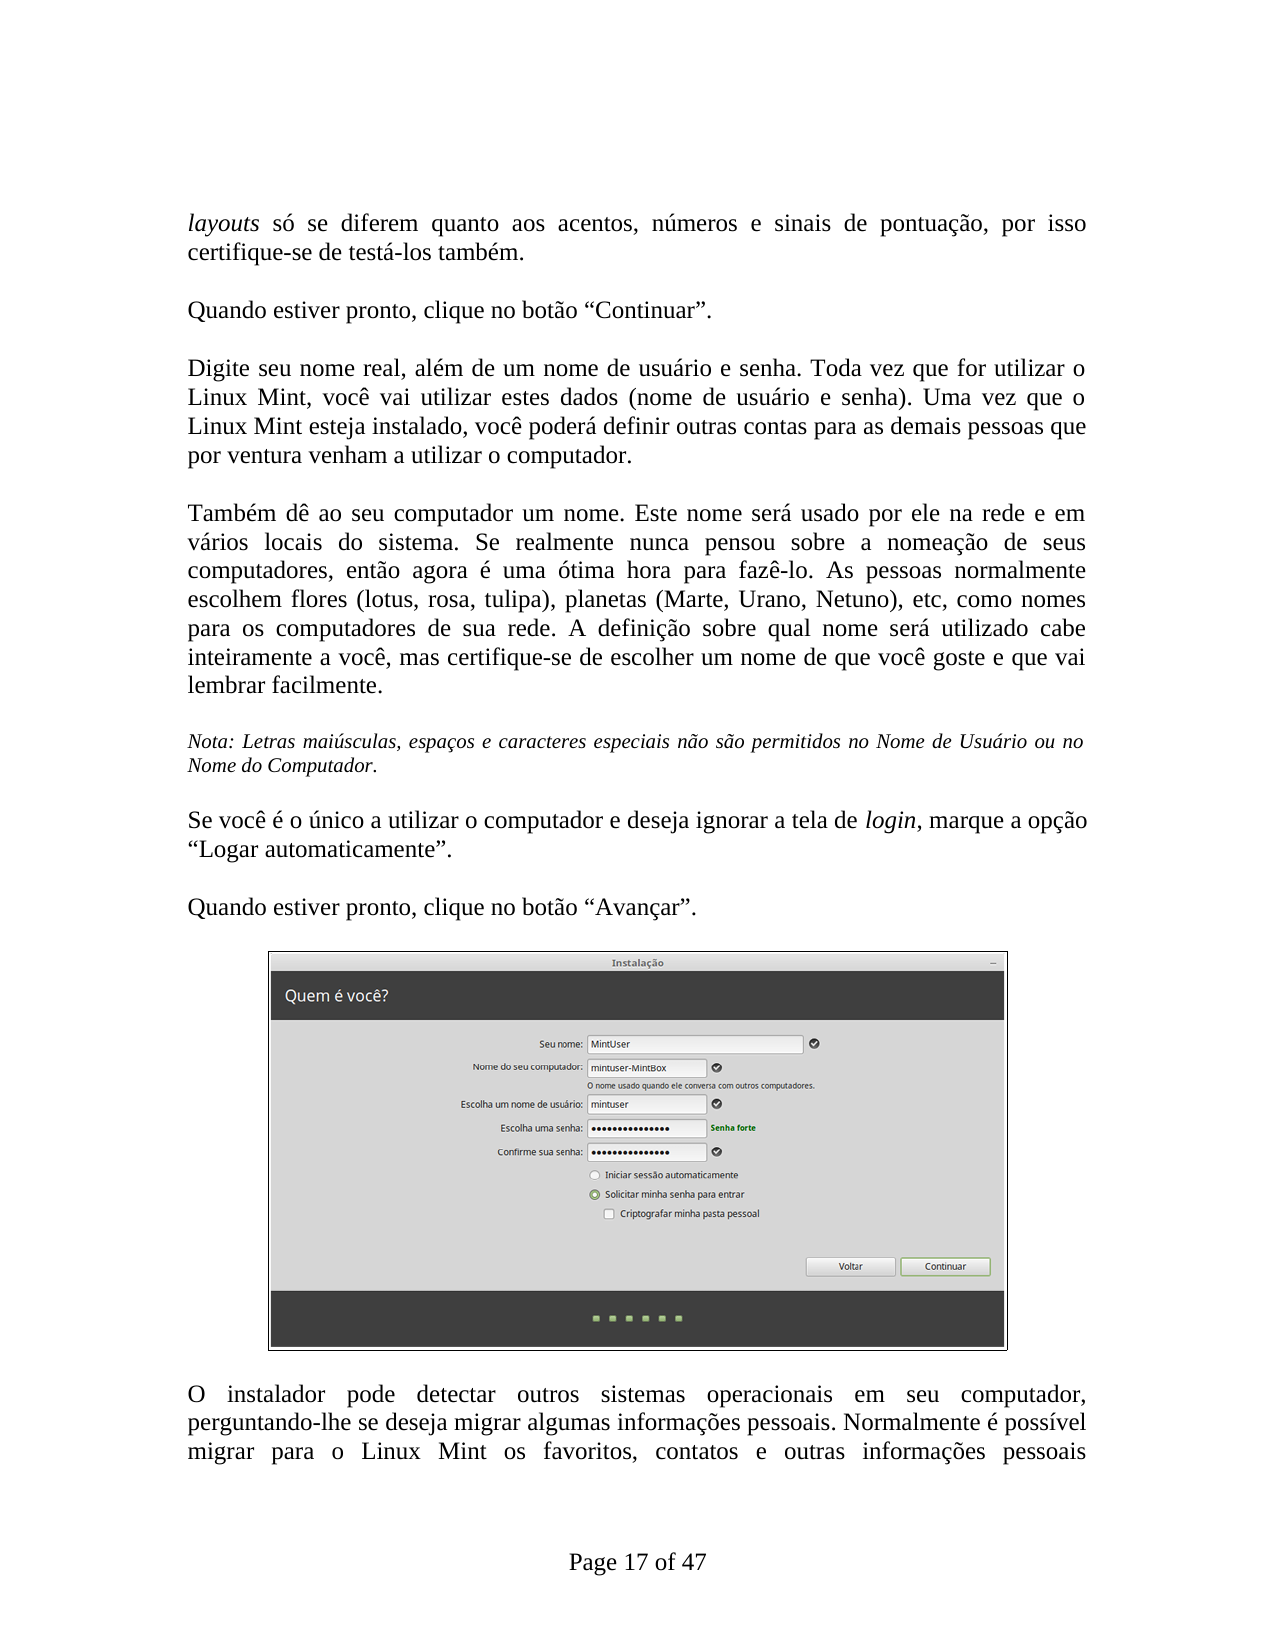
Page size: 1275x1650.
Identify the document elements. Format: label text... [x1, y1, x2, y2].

text Quando estiver pronto, clique no botão “Avançar”. [187, 892, 1087, 921]
picture [270, 953, 1005, 1347]
text Nota: Letras maiúsculas, espaços e caracteres especiais não são permitidos no Nome de Usuário ou no Nome do Computador. [187, 729, 1087, 777]
text O instalador pode detectar outros sistemas operacionais em seu computador, perguntando-lhe se deseja migrar algumas informações pessoais. Normalmente é possível migrar para o Linux Mint os favoritos, contatos e outras informações pessoais [187, 1379, 1087, 1465]
text layouts só se diferem quanto aos acentos, números e sinais de pontuação, por isso certifique-se de testá-los também. [187, 208, 1087, 266]
text Também dê ao seu computador um nome. Este nome será usado por ele na rede e em vários locais do sistema. Se realmente nunca pensou sobre a nomeação de seus computadores, então agora é uma ótima hora para fazê-lo. As pessoas normalmente escolhem flores (lotus, rosa, tulipa), planetas (Marte, Urano, Netuno), etc, como nomes para os computadores de sua rede. A definição sobre qual nome será utilizado cabe inteiramente a você, mas certifique-se de escolher um nome de que você goste e que vai lembrar facilmente. [187, 498, 1087, 699]
text Se você é o único a utilizar o computador e deseja ignorar a tela de login, marque a opção “Logar automaticamente”. [187, 806, 1087, 863]
text Digite seu nome real, além de um nome de usuário e senha. Toda vez que for utilizar o Linux Mint, você vai utilizar estes dados (nome de usuário e senha). Uma vez que o Linux Mint esteja instalado, você poderá definir outras contas para as demais pessoas que por ventura venham a utilizar o computador. [187, 353, 1087, 468]
text Quando estiver pronto, clique no botão “Continuar”. [187, 295, 1087, 324]
